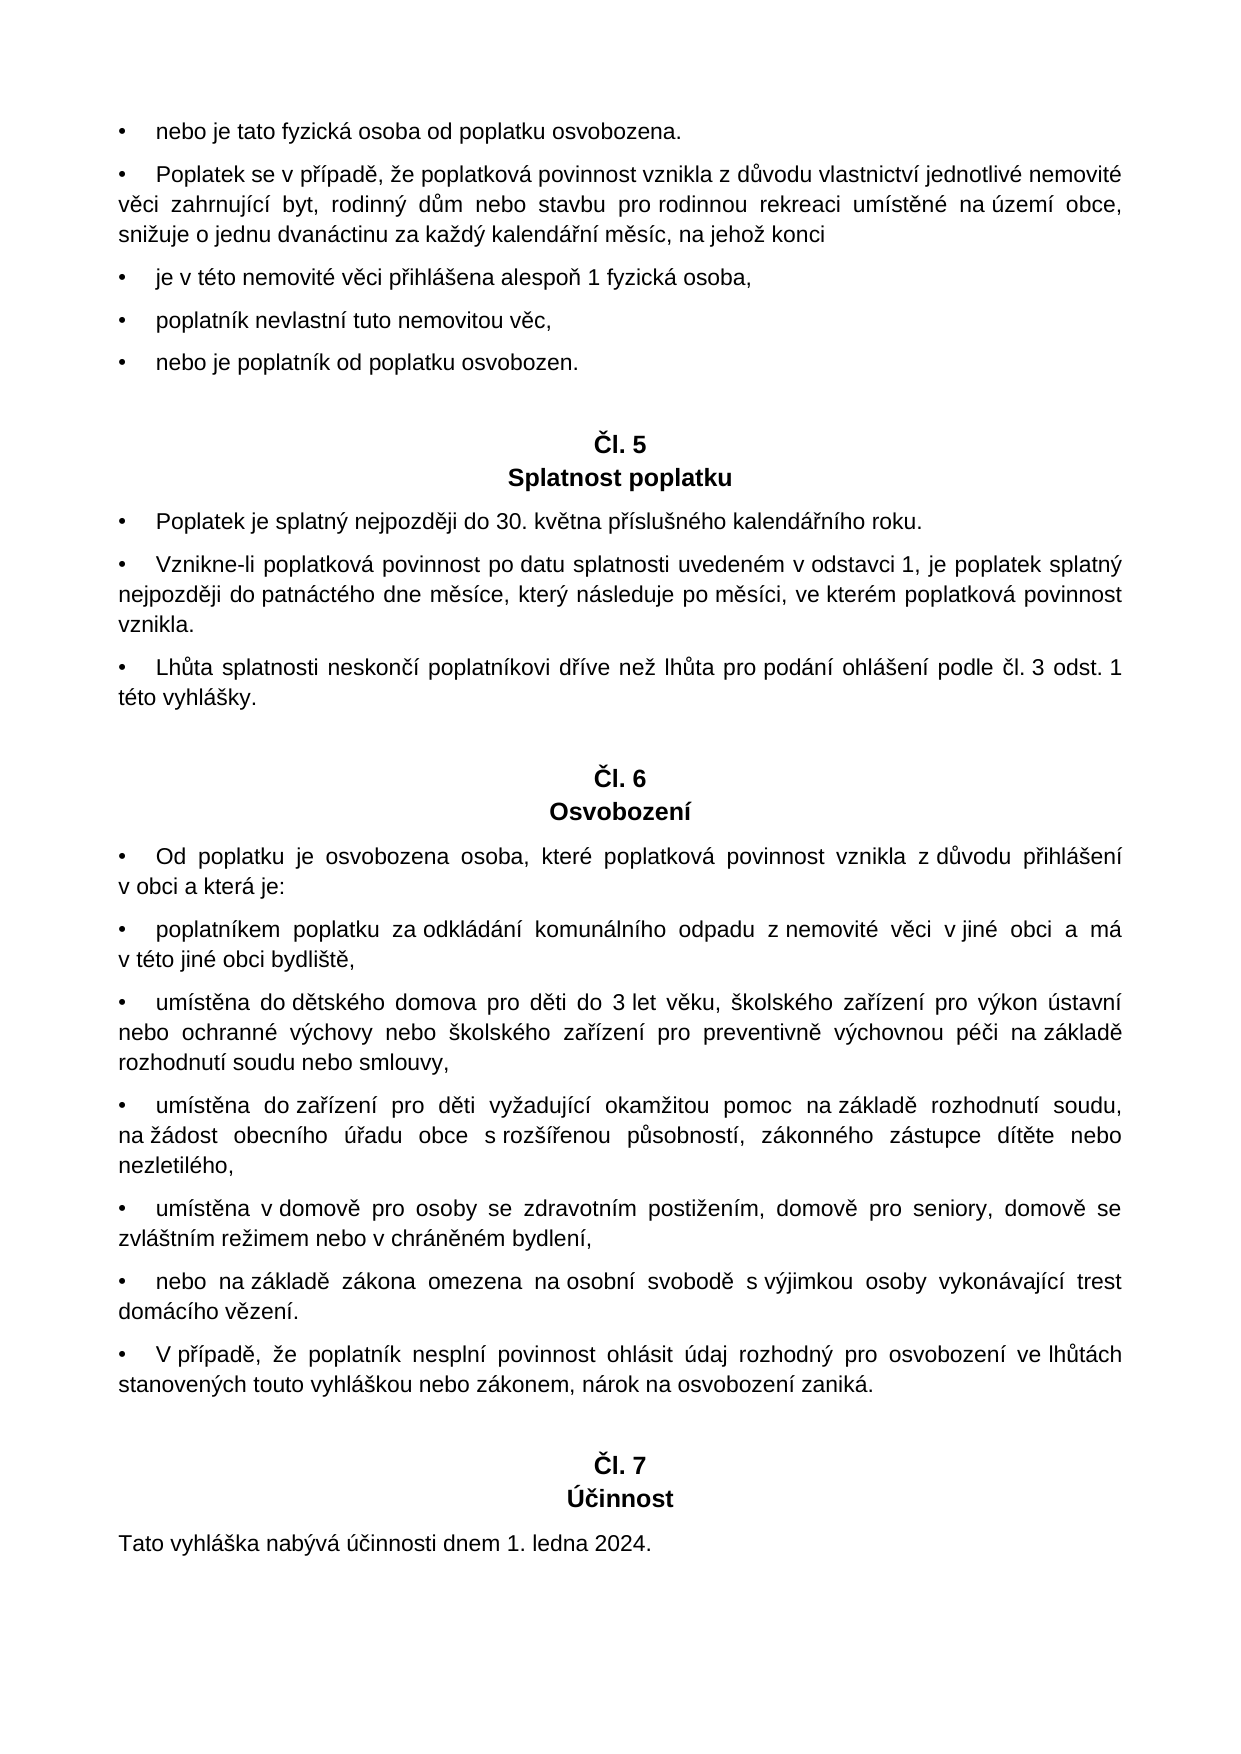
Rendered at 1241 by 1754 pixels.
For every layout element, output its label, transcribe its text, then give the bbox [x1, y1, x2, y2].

list Od poplatku je osvobozena osoba, které poplatková povinnost vznikla z důvodu přihlášení v obci a která je: [81, 843, 1122, 899]
text Čl. 5 Splatnost poplatku [118, 429, 1122, 491]
list Lhůta splatnosti neskončí poplatníkovi dříve než lhůta pro podání ohlášení podle čl. 3 odst. 1 této vyhlášky. [81, 654, 1122, 711]
list poplatníkem poplatku za odkládání komunálního odpadu z nemovité věci v jiné obci a má v této jiné obci bydliště, [81, 916, 1122, 972]
list umístěna do dětského domova pro děti do 3 let věku, školského zařízení pro výkon ústavní nebo ochranné výchovy nebo školského zařízení pro preventivně výchovnou péči na základě rozhodnutí soudu nebo smlouvy, [81, 989, 1122, 1076]
list Poplatek se v případě, že poplatková povinnost vznikla z důvodu vlastnictví jednotlivé nemovité věci zahrnující byt, rodinný dům nebo stavbu pro rodinnou rekreaci umístěné na území obce, snižuje o jednu dvanáctinu za každý kalendářní měsíc, na jehož konci [81, 161, 1122, 248]
text Tato vyhláška nabývá účinnosti dnem 1. ledna 2024. [118, 1530, 1122, 1556]
text Čl. 6 Osvobození [118, 764, 1122, 826]
list je v této nemovité věci přihlášena alespoň 1 fyzická osoba, [81, 264, 1122, 290]
list nebo je tato fyzická osoba od poplatku osvobozena. [81, 118, 1122, 144]
list Vznikne-li poplatková povinnost po datu splatnosti uvedeném v odstavci 1, je poplatek splatný nejpozději do patnáctého dne měsíce, který následuje po měsíci, ve kterém poplatková povinnost vznikla. [81, 551, 1122, 638]
list nebo je poplatník od poplatku osvobozen. [81, 349, 1122, 376]
list poplatník nevlastní tuto nemovitou věc, [81, 307, 1122, 333]
list Poplatek je splatný nejpozději do 30. května příslušného kalendářního roku. [81, 508, 1122, 534]
text Čl. 7 Účinnost [118, 1451, 1122, 1513]
list umístěna do zařízení pro děti vyžadující okamžitou pomoc na základě rozhodnutí soudu, na žádost obecního úřadu obce s rozšířenou působností, zákonného zástupce dítěte nebo nezletilého, [81, 1092, 1122, 1179]
list V případě, že poplatník nesplní povinnost ohlásit údaj rozhodný pro osvobození ve lhůtách stanovených touto vyhláškou nebo zákonem, nárok na osvobození zaniká. [81, 1341, 1122, 1397]
list nebo na základě zákona omezena na osobní svobodě s výjimkou osoby vykonávající trest domácího vězení. [81, 1268, 1122, 1324]
list umístěna v domově pro osoby se zdravotním postižením, domově pro seniory, domově se zvláštním režimem nebo v chráněném bydlení, [81, 1195, 1122, 1252]
